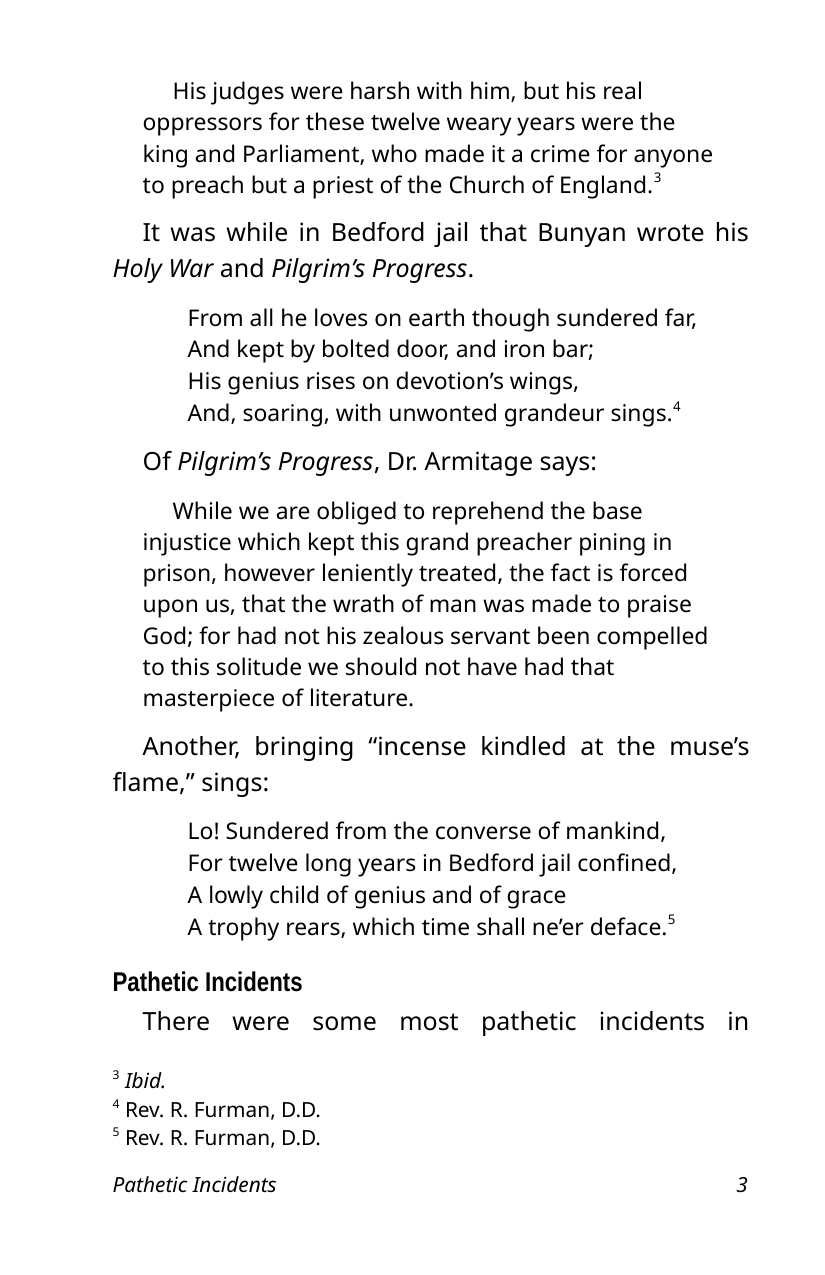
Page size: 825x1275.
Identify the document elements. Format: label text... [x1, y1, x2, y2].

subtitle Pathetic Incidents [112, 966, 750, 997]
text Of Pilgrim’s Progress, Dr. Armitage says: [112, 444, 750, 478]
text Rev. R. Furman, D.D. [112, 1123, 750, 1152]
text While we are obliged to reprehend the base injustice which kept this grand preacher pining in prison, however leniently treated, the fact is forced upon us, that the wrath of man was made to praise God; for had not his zealous servant been compelled to this solitude we should not have had that masterpiece of literature. [142, 495, 720, 713]
text And kept by bolted door, and iron bar; [187, 333, 750, 364]
text A trophy rears, which time shall ne’er deface. [187, 911, 750, 942]
text There were some most pathetic incidents in [112, 1003, 750, 1037]
text Ibid. [112, 1067, 750, 1095]
text It was while in Bedford jail that Bunyan wrote his Holy War and Pilgrim’s Progress. [112, 215, 750, 285]
text For twelve long years in Bedford jail confined, [187, 847, 750, 878]
text His genius rises on devotion’s wings, [187, 365, 750, 396]
text Rev. R. Furman, D.D. [112, 1095, 750, 1123]
text His judges were harsh with him, but his real oppressors for these twelve weary years were the king and Parliament, who made it a crime for anyone to preach but a priest of the Church of England. [142, 75, 720, 200]
text Lo! Sundered from the converse of mankind, [187, 815, 750, 846]
text Another, bringing “incense kindled at the muse’s flame,” sings: [112, 728, 750, 798]
text And, soaring, with unwonted grandeur sings. [187, 397, 750, 428]
text A lowly child of genius and of grace [187, 879, 750, 910]
text From all he loves on earth though sundered far, [187, 301, 750, 333]
